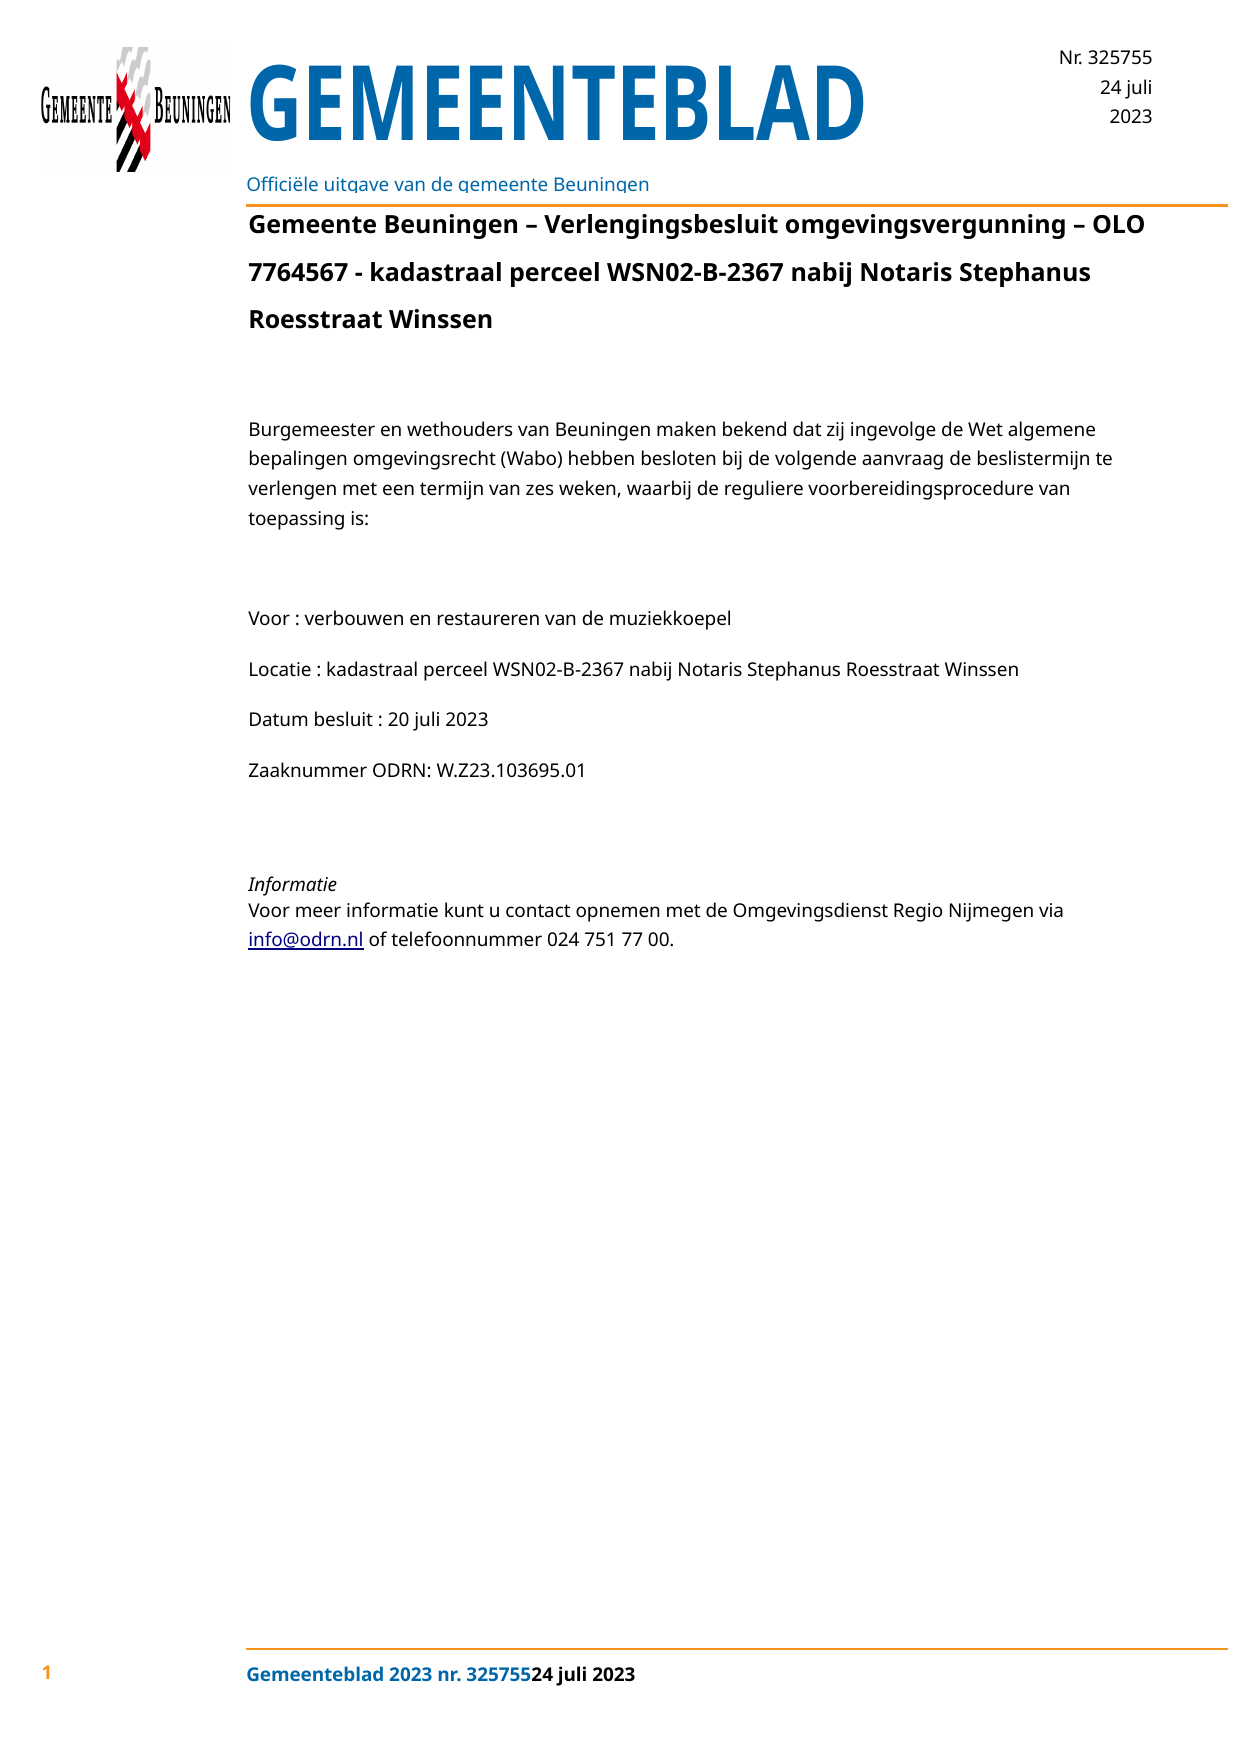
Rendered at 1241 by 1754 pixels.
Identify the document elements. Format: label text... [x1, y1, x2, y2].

text Zaaknummer ODRN: W.Z23.103695.01 [248, 757, 1152, 782]
picture [41, 47, 231, 172]
text Datum besluit : 20 juli 2023 [248, 706, 1152, 732]
text Voor : verbouwen en restaureren van de muziekkoepel [248, 606, 1152, 631]
text Locatie : kadastraal perceel WSN02-B-2367 nabij Notaris Stephanus Roesstraat Winssen [248, 656, 1152, 682]
text Informatie [248, 871, 1152, 897]
text Voor meer informatie kunt u contact opnemen met de Omgevingsdienst Regio Nijmegen via info@odrn.nl of telefoonnummer 024 751 77 00. [248, 897, 1152, 952]
text Gemeente Beuningen – Verlengingsbesluit omgevingsvergunning – OLO 7764567 - kadastraal perceel WSN02-B-2367 nabij Notaris Stephanus Roesstraat Winssen [248, 207, 1152, 336]
text Burgemeester en wethouders van Beuningen maken bekend dat zij ingevolge de Wet algemene bepalingen omgevingsrecht (Wabo) hebben besloten bij de volgende aanvraag de beslistermijn te verlengen met een termijn van zes weken, waarbij de reguliere voorbereidingsprocedure van toepassing is: [248, 416, 1152, 530]
